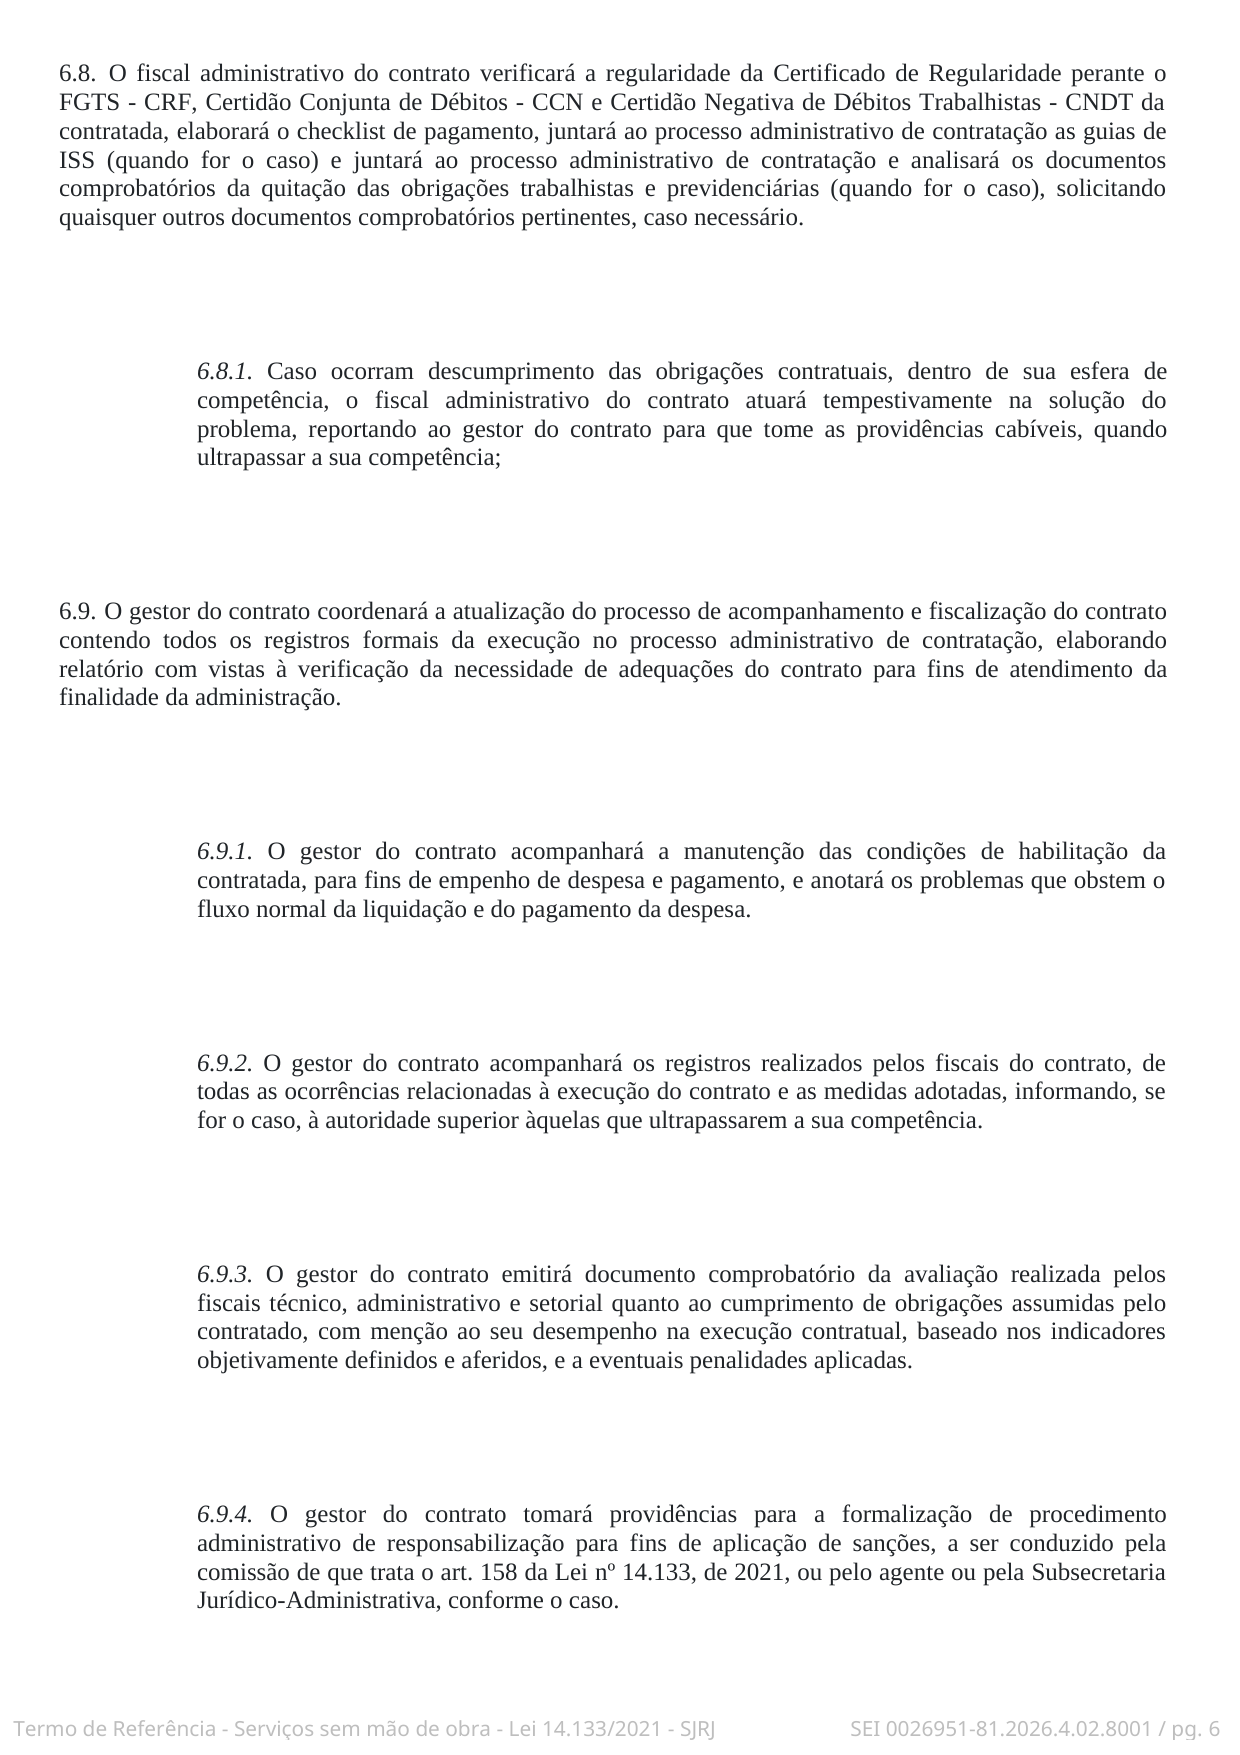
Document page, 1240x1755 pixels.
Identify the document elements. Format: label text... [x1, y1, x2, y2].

list O gestor do contrato acompanhará a manutenção das condições de habilitação da contratada, para fins de empenho de despesa e pagamento, e anotará os problemas que obstem o fluxo normal da liquidação e do pagamento da despesa. [197, 836, 1167, 922]
list O gestor do contrato acompanhará os registros realizados pelos fiscais do contrato, de todas as ocorrências relacionadas à execução do contrato e as medidas adotadas, informando, se for o caso, à autoridade superior àquelas que ultrapassarem a sua competência. [197, 1048, 1167, 1134]
list O fiscal administrativo do contrato verificará a regularidade da Certificado de Regularidade perante o FGTS - CRF, Certidão Conjunta de Débitos - CCN e Certidão Negativa de Débitos Trabalhistas - CNDT da contratada, elaborará o checklist de pagamento, juntará ao processo administrativo de contratação as guias de ISS (quando for o caso) e juntará ao processo administrativo de contratação e analisará os documentos comprobatórios da quitação das obrigações trabalhistas e previdenciárias (quando for o caso), solicitando quaisquer outros documentos comprobatórios pertinentes, caso necessário. [59, 58, 1168, 231]
list O gestor do contrato coordenará a atualização do processo de acompanhamento e fiscalização do contrato contendo todos os registros formais da execução no processo administrativo de contratação, elaborando relatório com vistas à verificação da necessidade de adequações do contrato para fins de atendimento da finalidade da administração. [59, 596, 1168, 711]
list O gestor do contrato tomará providências para a formalização de procedimento administrativo de responsabilização para fins de aplicação de sanções, a ser conduzido pela comissão de que trata o art. 158 da Lei nº 14.133, de 2021, ou pelo agente ou pela Subsecretaria Jurídico-Administrativa, conforme o caso. [197, 1499, 1167, 1614]
list Caso ocorram descumprimento das obrigações contratuais, dentro de sua esfera de competência, o fiscal administrativo do contrato atuará tempestivamente na solução do problema, reportando ao gestor do contrato para que tome as providências cabíveis, quando ultrapassar a sua competência; [197, 356, 1168, 471]
list O gestor do contrato emitirá documento comprobatório da avaliação realizada pelos fiscais técnico, administrativo e setorial quanto ao cumprimento de obrigações assumidas pelo contratado, com menção ao seu desempenho na execução contratual, baseado nos indicadores objetivamente definidos e aferidos, e a eventuais penalidades aplicadas. [197, 1259, 1167, 1374]
